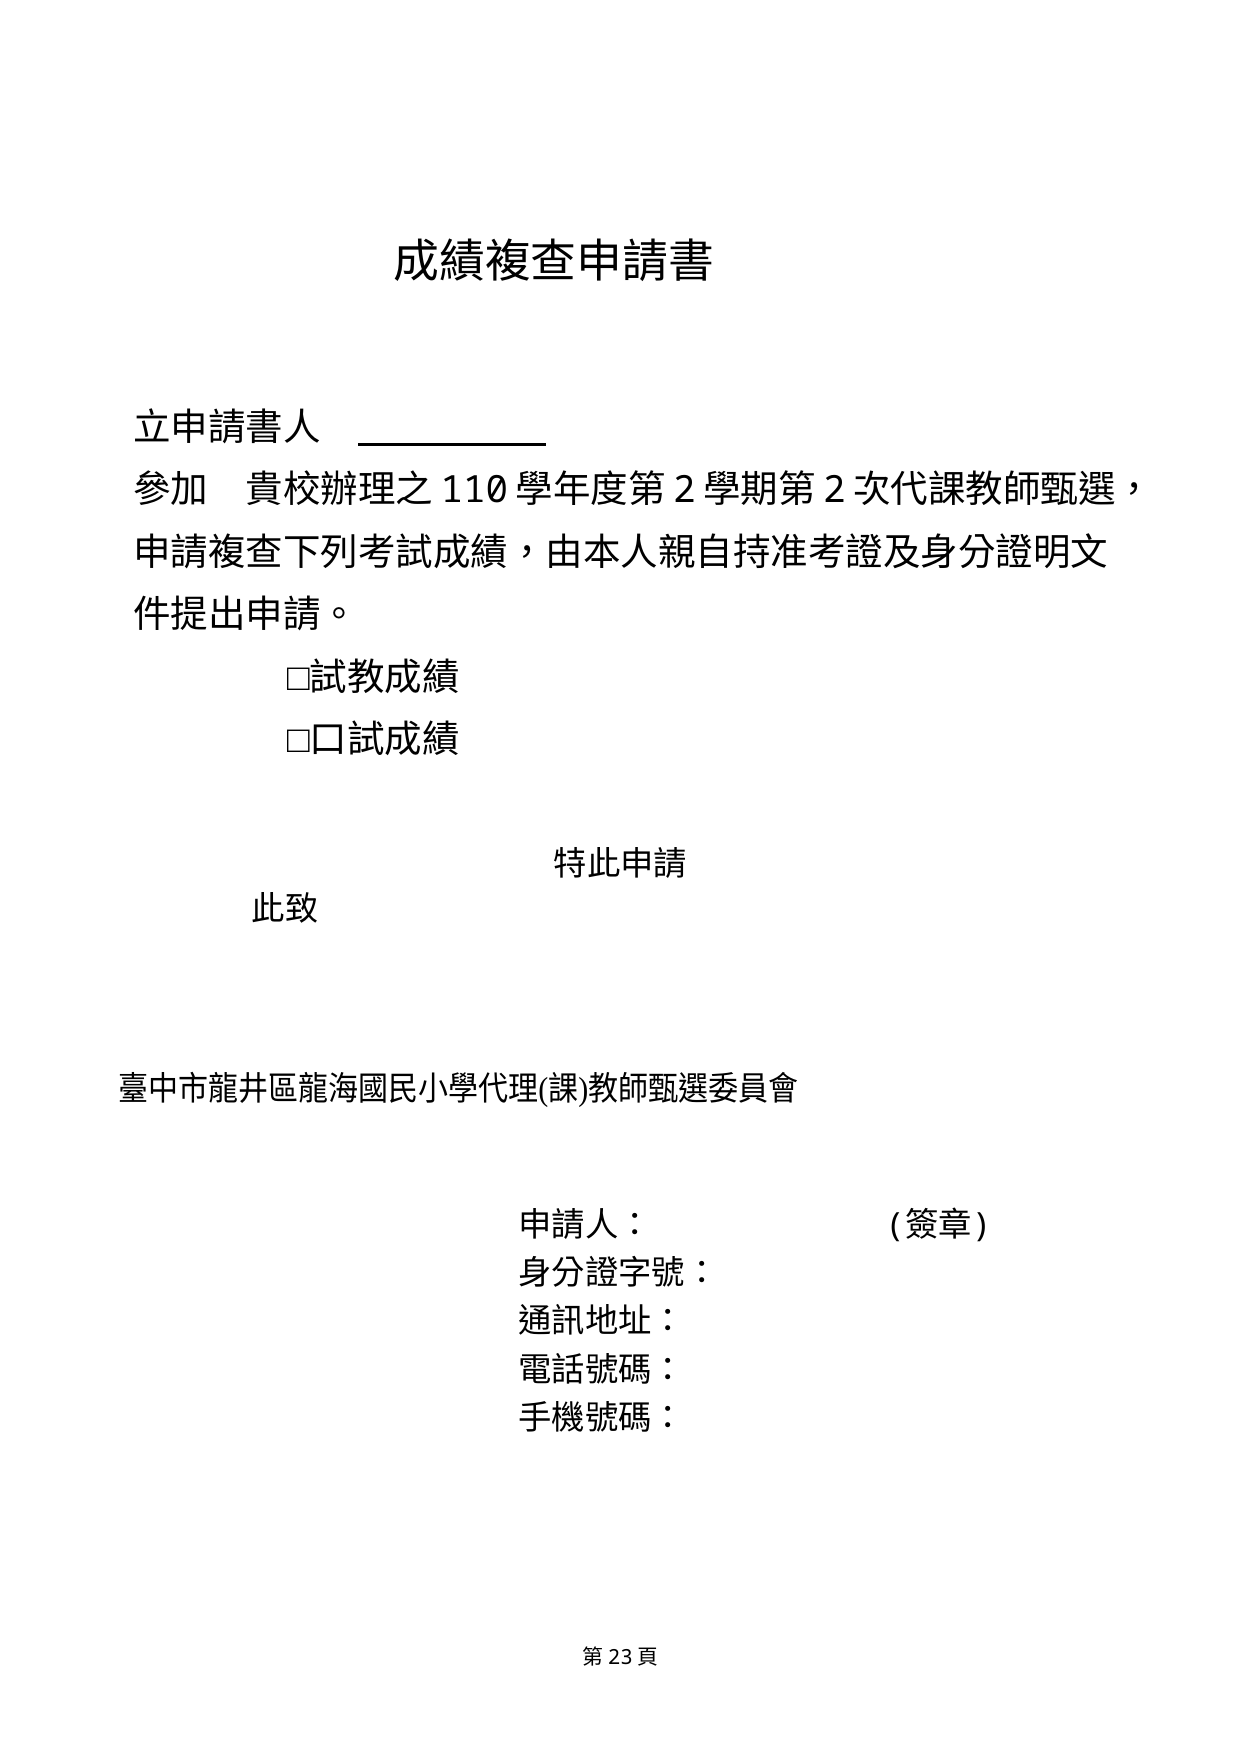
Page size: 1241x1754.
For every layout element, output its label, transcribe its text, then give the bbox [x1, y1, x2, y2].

text 參加 貴校辦理之110學年度第2學期第2次代課教師甄選，申請複查下列考試成績，由本人親自持准考證及身分證明文件提出申請。 [133, 444, 1122, 632]
text 臺中市龍井區龍海國民小學代理(課)教師甄選委員會 [118, 1044, 1122, 1107]
text 成績複查申請書 [118, 225, 1122, 291]
text 特此申請 [118, 819, 1122, 882]
text □試教成績 [118, 632, 1122, 694]
text 通訊地址： [118, 1294, 1122, 1342]
text 申請人： (簽章) [118, 1197, 1122, 1246]
text 此致 [118, 882, 1122, 930]
text □口試成績 [118, 694, 1122, 757]
text 手機號碼： [118, 1391, 1122, 1439]
text 立申請書人 [133, 382, 1122, 444]
text 身分證字號： [118, 1246, 1122, 1294]
text 電話號碼： [118, 1342, 1122, 1391]
